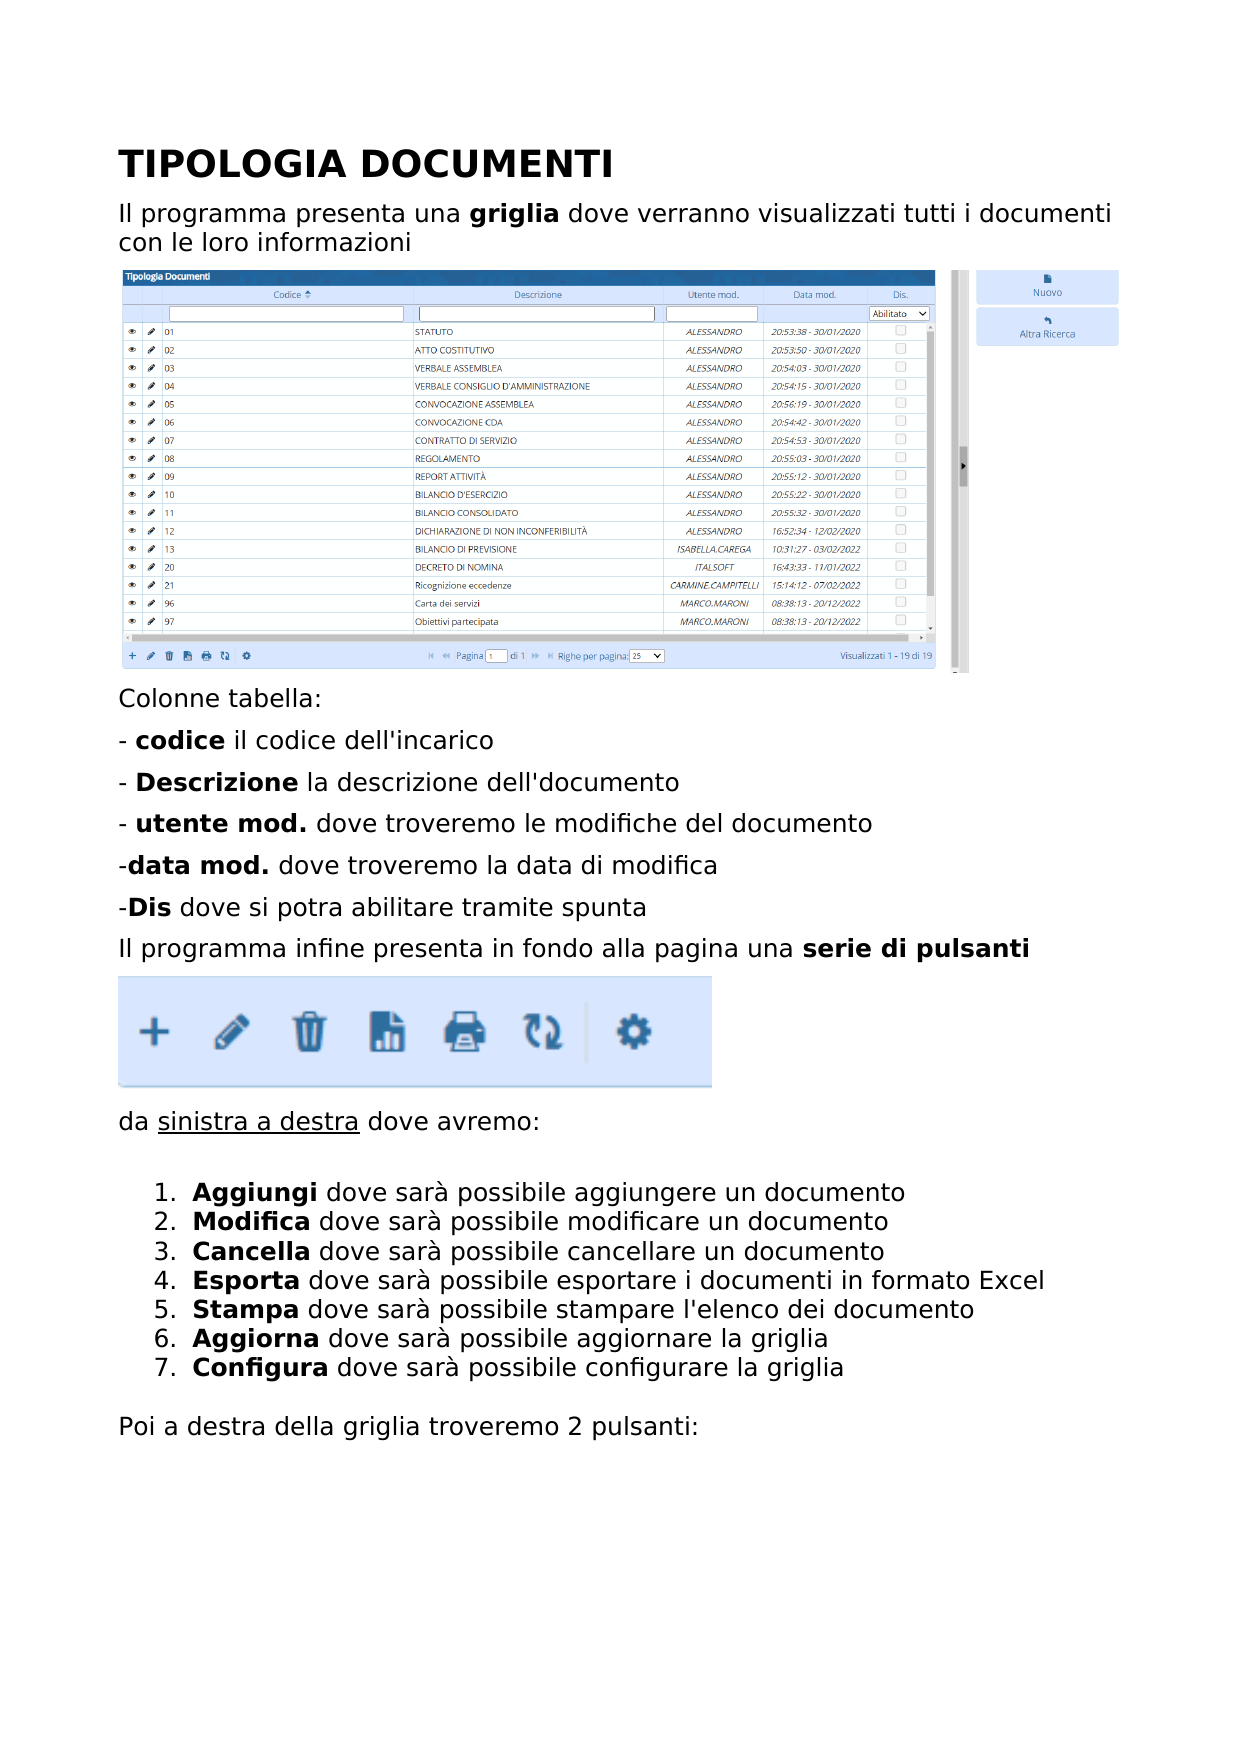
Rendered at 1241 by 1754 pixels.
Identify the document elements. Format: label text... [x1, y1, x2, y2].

subtitle TIPOLOGIA DOCUMENTI [118, 143, 1122, 187]
list Configura dove sarà possibile configurare la griglia [177, 1353, 1122, 1382]
text -data mod. dove troveremo la data di modifica [118, 851, 1122, 881]
text - codice il codice dell'incarico [118, 726, 1122, 756]
text - utente mod. dove troveremo le modifiche del documento [118, 810, 1122, 839]
text - Descrizione la descrizione dell'documento [118, 768, 1122, 797]
list Stampa dove sarà possibile stampare l'elenco dei documento [177, 1295, 1122, 1324]
text Il programma presenta una griglia dove verranno visualizzati tutti i documenti con le loro informazioni [118, 199, 1122, 258]
list Aggiorna dove sarà possibile aggiornare la griglia [177, 1324, 1122, 1353]
list Aggiungi dove sarà possibile aggiungere un documento [177, 1178, 1122, 1207]
list Modifica dove sarà possibile modificare un documento [177, 1207, 1122, 1237]
text Poi a destra della griglia troveremo 2 pulsanti: [118, 1412, 1122, 1441]
picture [118, 270, 1123, 673]
picture [118, 976, 712, 1095]
list Esporta dove sarà possibile esportare i documenti in formato Excel [177, 1266, 1122, 1295]
list Cancella dove sarà possibile cancellare un documento [177, 1237, 1122, 1266]
text Colonne tabella: [118, 685, 1122, 714]
text Il programma infine presenta in fondo alla pagina una serie di pulsanti [118, 935, 1122, 964]
text -Dis dove si potra abilitare tramite spunta [118, 893, 1122, 922]
text da sinistra a destra dove avremo: [118, 1107, 1122, 1136]
